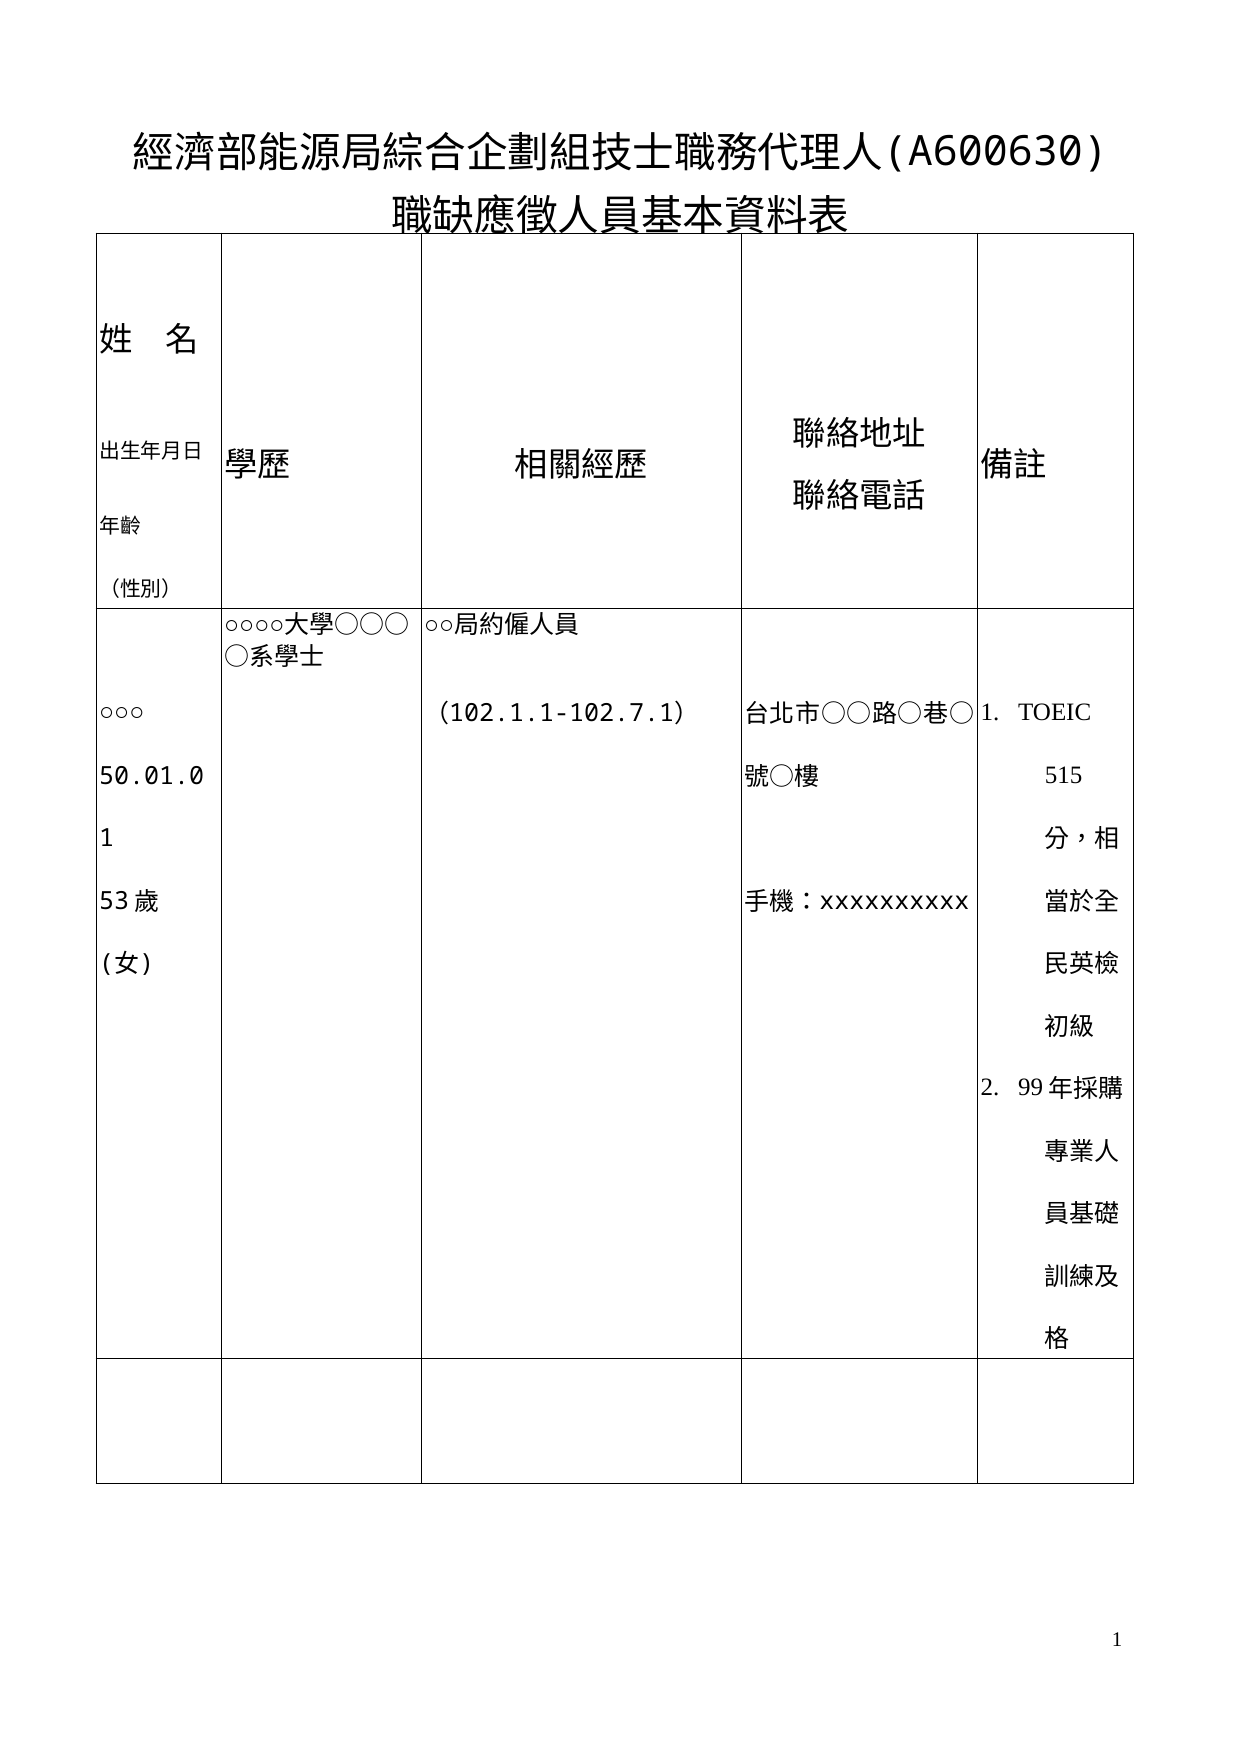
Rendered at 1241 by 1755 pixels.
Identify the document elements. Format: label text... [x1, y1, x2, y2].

table_cell [742, 1359, 977, 1483]
table_cell [978, 1359, 1133, 1483]
table_header 備註 [978, 234, 1133, 608]
table_cell [97, 1359, 221, 1483]
table_header 相關經歷 [422, 234, 741, 608]
table_cell [222, 1359, 421, 1483]
text 經濟部能源局綜合企劃組技士職務代理人(A600630)職缺應徵人員基本資料表 [118, 108, 1122, 233]
table_header 學歷 [222, 234, 421, 608]
table_cell ○○○ 50.01.01 53歲 (女) [97, 609, 221, 1358]
table_header 聯絡地址 聯絡電話 [742, 234, 977, 608]
table_cell [422, 1359, 741, 1483]
table_cell ○○局約僱人員 （102.1.1-102.7.1） [422, 609, 741, 1358]
table_header 姓 名 出生年月日 年齡 （性別） [97, 234, 221, 608]
table_cell ○○○○大學○○○○系學士 [222, 609, 421, 1358]
table_cell 台北市○○路○巷○號○樓 手機：xxxxxxxxxx [742, 609, 977, 1358]
table_cell TOEIC 515分，相當於全民英檢初級 99年採購專業人員基礎訓練及格 [978, 609, 1133, 1358]
